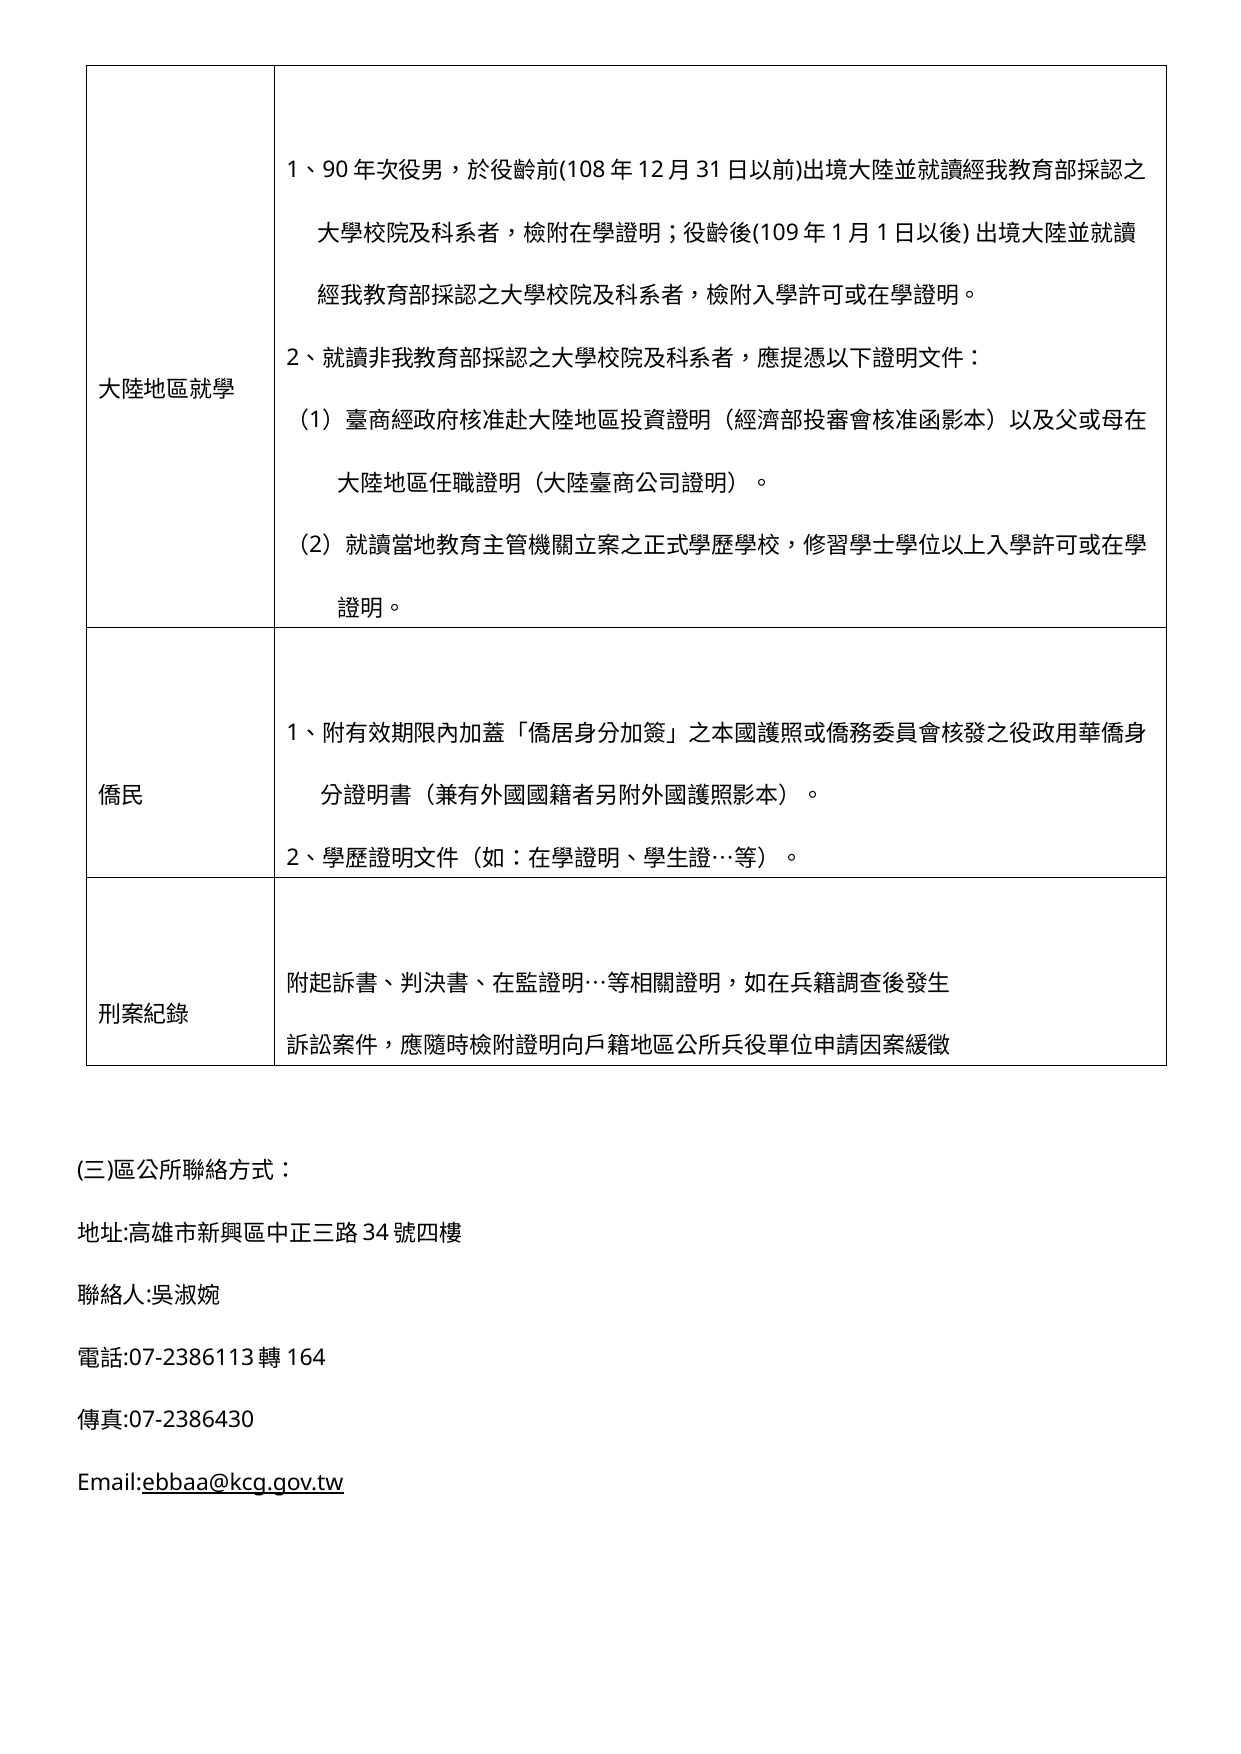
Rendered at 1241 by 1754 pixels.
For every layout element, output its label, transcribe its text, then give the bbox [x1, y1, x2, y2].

text 聯絡人:吳淑婉 [77, 1252, 1163, 1314]
text Email:ebbaa@kcg.gov.tw [77, 1439, 1163, 1502]
table_cell 附起訴書、判決書、在監證明…等相關證明，如在兵籍調查後發生 訴訟案件，應隨時檢附證明向戶籍地區公所兵役單位申請因案緩徵 [275, 878, 1166, 1064]
table_cell 大陸地區就學 [87, 66, 274, 627]
text 電話:07-2386113轉164 [77, 1314, 1163, 1377]
table_cell 1、附有效期限內加蓋「僑居身分加簽」之本國護照或僑務委員會核發之役政用華僑身分證明書（兼有外國國籍者另附外國護照影本）。 2、學歷證明文件（如：在學證明、學生證…等）。 [275, 628, 1166, 877]
table_cell 僑民 [87, 628, 274, 877]
table_cell 刑案紀錄 [87, 878, 274, 1064]
text (三)區公所聯絡方式： [77, 1127, 1163, 1189]
text 地址:高雄市新興區中正三路34號四樓 [77, 1189, 1163, 1252]
text 傳真:07-2386430 [77, 1377, 1163, 1439]
table_cell 1、90年次役男，於役齡前(108年12月31日以前)出境大陸並就讀經我教育部採認之大學校院及科系者，檢附在學證明；役齡後(109年1月1日以後) 出境大陸並就讀經我教育部採認之大學校院及科系者，檢附入學許可或在學證明。 2、就讀非我教育部採認之大學校院及科系者，應提憑以下證明文件： （1）臺商經政府核准赴大陸地區投資證明（經濟部投審會核准函影本）以及父或母在大陸地區任職證明（大陸臺商公司證明）。 （2）就讀當地教育主管機關立案之正式學歷學校，修習學士學位以上入學許可或在學證明。 [275, 66, 1166, 627]
